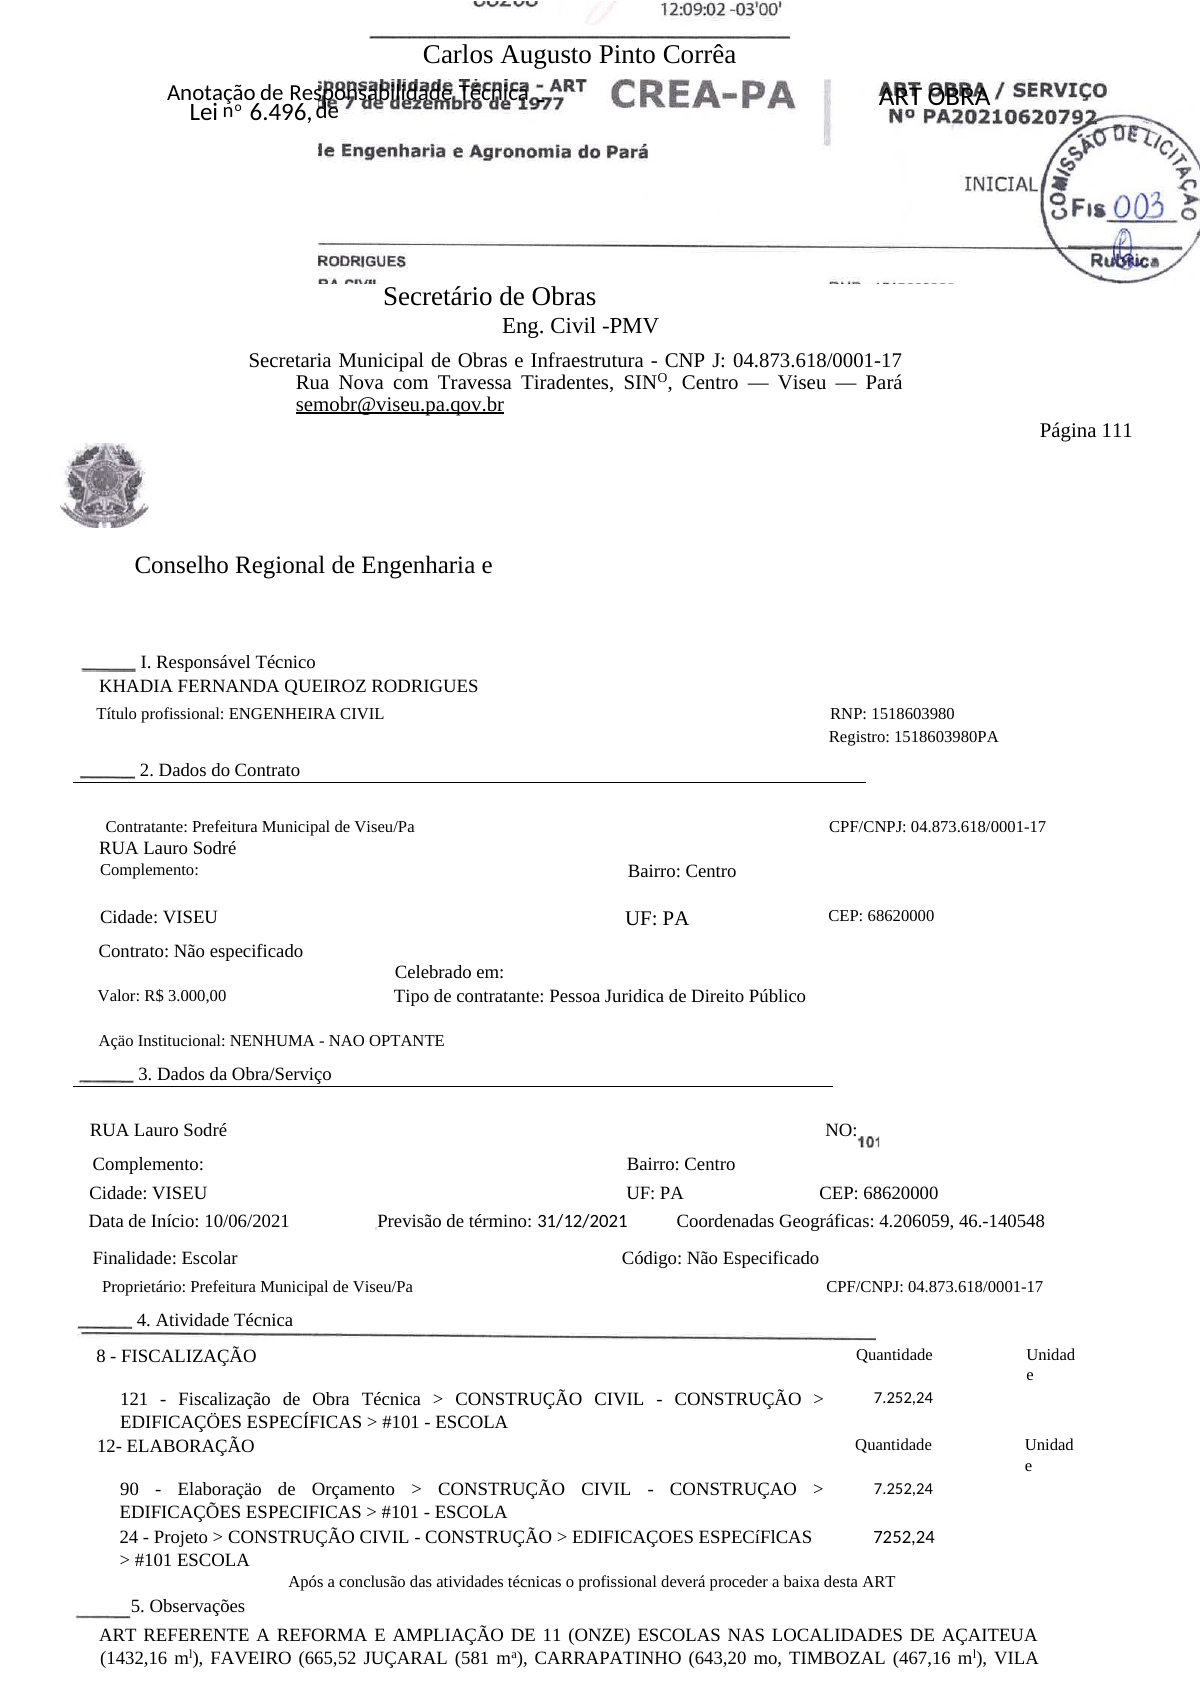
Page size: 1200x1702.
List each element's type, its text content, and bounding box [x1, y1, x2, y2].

text KHADIA FERNANDA QUEIROZ RODRIGUES [99, 674, 1169, 696]
table_cell Cidade: VISEU [98, 906, 394, 940]
table_cell [826, 940, 934, 985]
table_header Quantidade [825, 1344, 1024, 1386]
table_cell [1025, 1524, 1079, 1572]
table_cell Tipo de contratante: Pessoa Juridica de Direito Público [394, 985, 826, 1031]
text Finalidade: Escolar Código: Não Especificado [73, 1247, 1169, 1268]
text Secretaria Municipal de Obras e Infraestrutura - CNP J: 04.873.618/0001-17 Rua Nova com Travessa Tiradentes, SINO, Centro — Viseu — Pará semobr@viseu.pa.qov.br [248, 351, 903, 416]
table_cell [1025, 1477, 1079, 1524]
table_cell Celebrado em: [394, 940, 826, 985]
table_cell CEP: 68620000 [826, 906, 934, 940]
text 4. Atividade Técnica [77, 1309, 1087, 1331]
text Após a conclusão das atividades técnicas o profissional deverá proceder a baixa desta ART [288, 1572, 1075, 1591]
table_header Bairro: Centro [394, 860, 826, 906]
text Secretário de Obras [382, 284, 777, 312]
table_header [826, 860, 934, 906]
table_header 8 - FISCALIZAÇÃO [96, 1344, 825, 1386]
table_cell 121 - Fiscalização de Obra Técnica > CONSTRUÇÃO CIVIL - CONSTRUÇÃO > EDIFICAÇÖES ESPECÍFICAS > #101 - ESCOLA [96, 1386, 825, 1434]
text Cidade: VISEU UF: PA CEP: 68620000 [73, 1182, 1169, 1204]
table_header Complemento: [98, 860, 394, 906]
table_cell Contrato: Não especificado [98, 940, 394, 985]
table_header Unidade [1025, 1344, 1079, 1386]
table_cell Quantidade [825, 1434, 1024, 1477]
text ART REFERENTE A REFORMA E AMPLIAÇÃO DE 11 (ONZE) ESCOLAS NAS LOCALIDADES DE AÇAITEUA (1432,16 ml), FAVEIRO (665,52 JUÇARAL (581 ma), CARRAPATINHO (643,20 mo, TIMBOZAL (467,16 ml), VILA [99, 1624, 1039, 1669]
text RUA Lauro Sodré [99, 837, 1169, 859]
table_cell 7252,24 [825, 1524, 1024, 1572]
table_cell 12- ELABORAÇÃO [96, 1434, 825, 1477]
table_cell 90 - Elaboraçäo de Orçamento > CONSTRUÇÃO CIVIL - CONSTRUÇAO > EDIFICAÇÕES ESPECIFICAS > #101 - ESCOLA [96, 1477, 825, 1524]
text Data de Início: 10/06/2021 Previsão de término: 31/12/2021 Coordenadas Geográficas: 4.206059, 46.-140548 [73, 1209, 1169, 1232]
text Página 111 [73, 418, 1132, 442]
text Contratante: Prefeitura Municipal de Viseu/Pa CPF/CNPJ: 04.873.618/0001-17 [73, 817, 1169, 836]
text Açäo Institucional: NENHUMA - NAO OPTANTE [98, 1031, 1075, 1050]
text 3. Dados da Obra/Serviço [78, 1063, 1169, 1084]
table_cell 7.252,24 [825, 1386, 1024, 1434]
text Título profissional: ENGENHEIRA CIVIL RNP: 1518603980 [73, 704, 1169, 723]
text RUA Lauro Sodré NO: [73, 1118, 1169, 1148]
table_cell UF: PA [394, 906, 826, 940]
text Eng. Civil -PMV [86, 312, 1075, 338]
text Proprietário: Prefeitura Municipal de Viseu/Pa CPF/CNPJ: 04.873.618/0001-17 [73, 1277, 1169, 1296]
text I. Responsável Técnico [81, 651, 1169, 673]
table_cell 24 - Projeto > CONSTRUÇÃO CIVIL - CONSTRUÇÃO > EDIFICAÇOES ESPECíFlCAS > #101 ESCOLA [96, 1524, 825, 1572]
table_cell [1025, 1386, 1079, 1434]
text 2. Dados do Contrato [79, 759, 1169, 781]
table_cell [826, 985, 934, 1031]
text Carlos Augusto Pinto Corrêa [382, 41, 777, 79]
text Registro: 1518603980PA [829, 727, 1075, 746]
table_cell Unidade [1025, 1434, 1079, 1477]
table_cell 7.252,24 [825, 1477, 1024, 1524]
table_cell Valor: R$ 3.000,00 [98, 985, 394, 1031]
text Complemento: Bairro: Centro [73, 1153, 1169, 1175]
text Conselho Regional de Engenharia e [134, 550, 1001, 579]
text 5. Observações [75, 1594, 1169, 1618]
